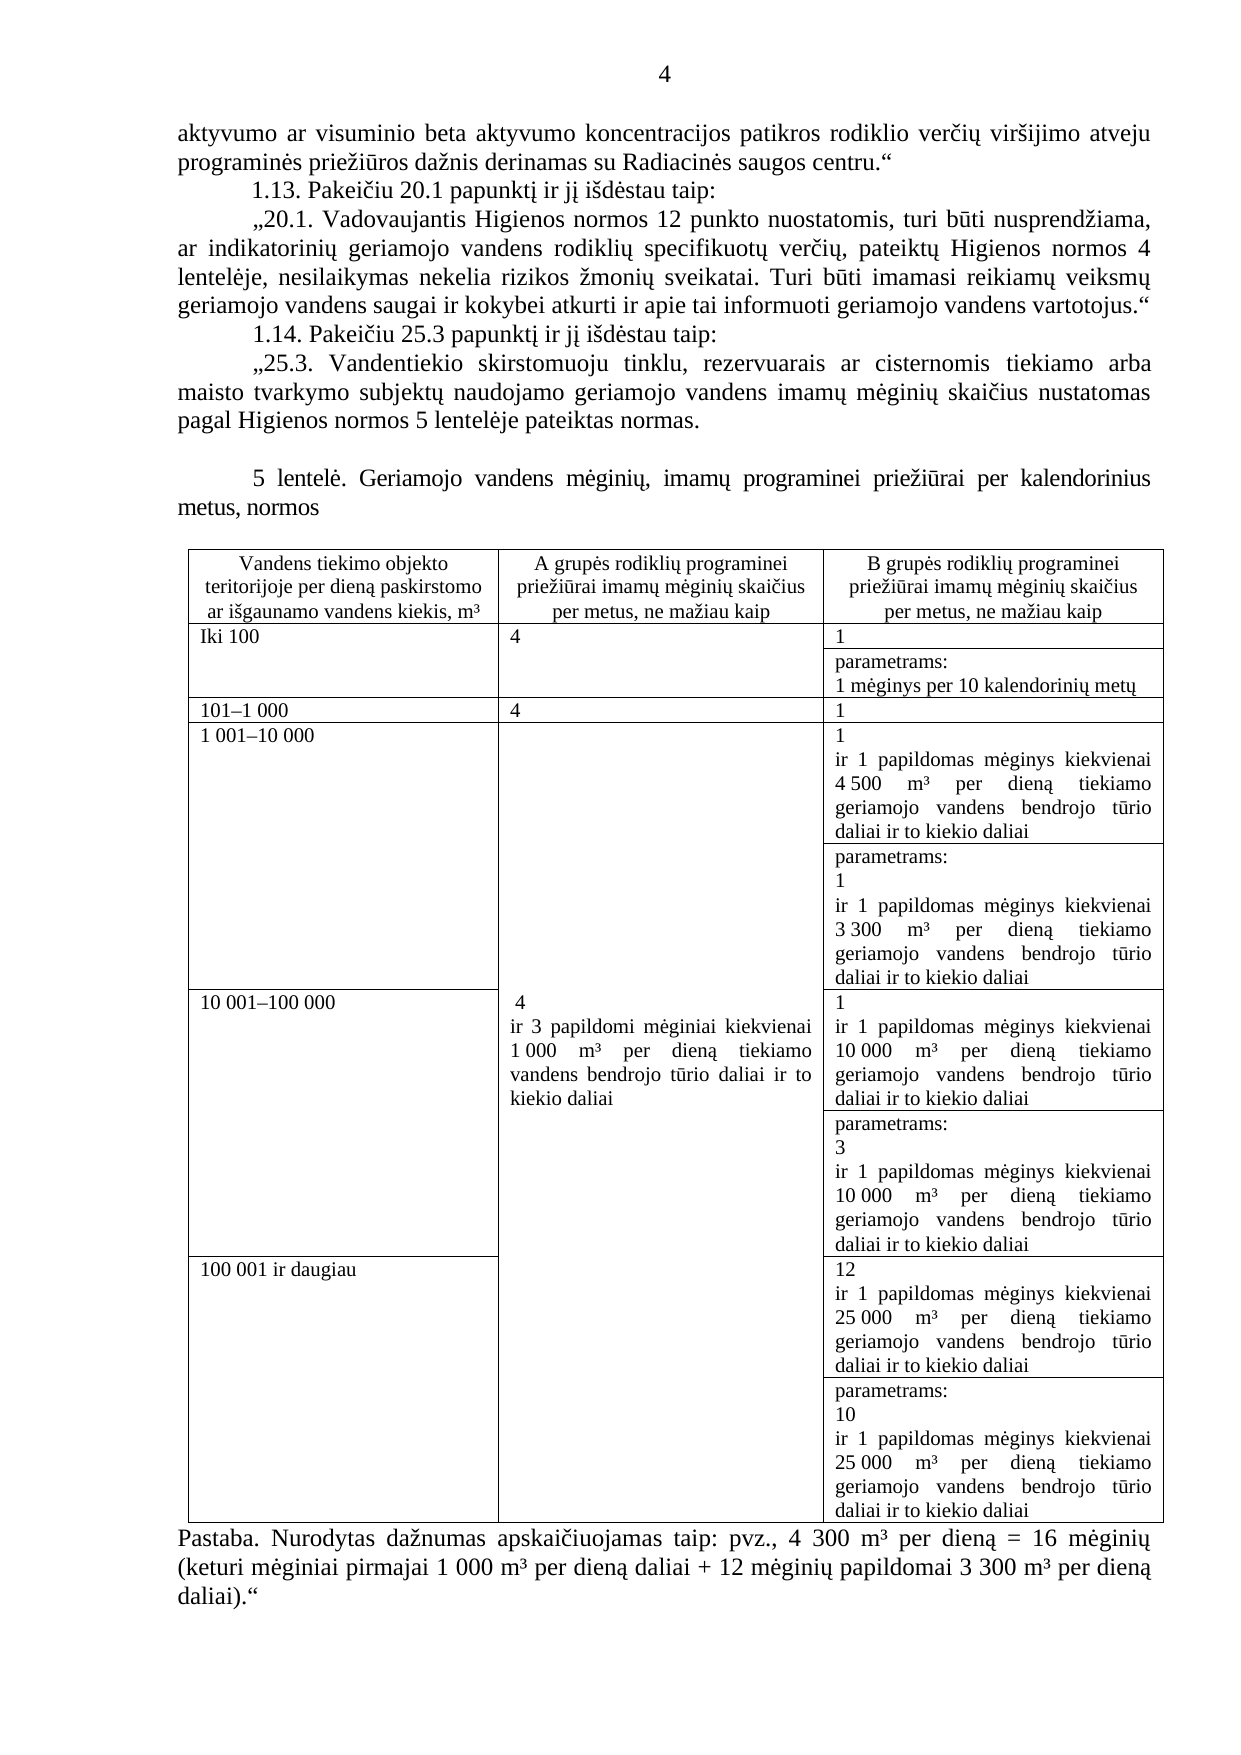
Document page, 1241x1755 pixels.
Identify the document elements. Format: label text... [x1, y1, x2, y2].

text 1.14. Pakeičiu 25.3 papunktį ir jį išdėstau taip: [177, 319, 1152, 348]
text 5 lentelė. Geriamojo vandens mėginių, imamų programinei priežiūrai per kalendorinius metus, normos [177, 463, 1152, 521]
text „25.3. Vandentiekio skirstomuoju tinklu, rezervuarais ar cisternomis tiekiamo arba maisto tvarkymo subjektų naudojamo geriamojo vandens imamų mėginių skaičius nustatomas pagal Higienos normos 5 lentelėje pateiktas normas. [177, 348, 1152, 434]
text „20.1. Vadovaujantis Higienos normos 12 punkto nuostatomis, turi būti nusprendžiama, ar indikatorinių geriamojo vandens rodiklių specifikuotų verčių, pateiktų Higienos normos 4 lentelėje, nesilaikymas nekelia rizikos žmonių sveikatai. Turi būti imamasi reikiamų veiksmų geriamojo vandens saugai ir kokybei atkurti ir apie tai informuoti geriamojo vandens vartotojus.“ [177, 204, 1152, 319]
table_header B grupės rodiklių programinei priežiūrai imamų mėginių skaičius per metus, ne mažiau kaip [824, 550, 1163, 623]
text Pastaba. Nurodytas dažnumas apskaičiuojamas taip: pvz., 4 300 m³ per dieną = 16 mėginių (keturi mėginiai pirmajai 1 000 m³ per dieną daliai + 12 mėginių papildomai 3 300 m³ per dieną daliai).“ [177, 1523, 1152, 1609]
table_cell 4 ir 3 papildomi mėginiai kiekvienai 1 000 m³ per dieną tiekiamo vandens bendrojo tūrio daliai ir to kiekio daliai [499, 989, 823, 1256]
text 1.13. Pakeičiu 20.1 papunktį ir jį išdėstau taip: [177, 176, 1147, 204]
table_cell [499, 723, 823, 989]
table_header A grupės rodiklių programinei priežiūrai imamų mėginių skaičius per metus, ne mažiau kaip [499, 550, 823, 623]
table_cell parametrams: 1 mėginys per 10 kalendorinių metų [824, 649, 1163, 697]
table_cell [499, 1256, 823, 1522]
table_cell 1 001–10 000 [189, 723, 498, 989]
table_cell 10 001–100 000 [189, 990, 498, 1256]
table_cell Iki 100 [189, 624, 498, 697]
table_cell 1 [824, 698, 1163, 722]
table_cell 1 [824, 624, 1163, 648]
table_cell 100 001 ir daugiau [189, 1257, 498, 1522]
table_cell parametrams: 10 ir 1 papildomas mėginys kiekvienai 25 000 m³ per dieną tiekiamo geriamojo vandens bendrojo tūrio daliai ir to kiekio daliai [824, 1378, 1163, 1522]
table_cell parametrams: 1 ir 1 papildomas mėginys kiekvienai 3 300 m³ per dieną tiekiamo geriamojo vandens bendrojo tūrio daliai ir to kiekio daliai [824, 844, 1163, 989]
table_cell 4 [499, 624, 823, 697]
table_cell 4 [499, 698, 823, 722]
text aktyvumo ar visuminio beta aktyvumo koncentracijos patikros rodiklio verčių viršijimo atveju programinės priežiūros dažnis derinamas su Radiacinės saugos centru.“ [177, 118, 1152, 176]
table_cell 1 ir 1 papildomas mėginys kiekvienai 10 000 m³ per dieną tiekiamo geriamojo vandens bendrojo tūrio daliai ir to kiekio daliai [824, 990, 1163, 1110]
table_cell 101–1 000 [189, 698, 498, 722]
table_header Vandens tiekimo objekto teritorijoje per dieną paskirstomo ar išgaunamo vandens kiekis, m³ [189, 550, 498, 623]
table_cell 1 ir 1 papildomas mėginys kiekvienai 4 500 m³ per dieną tiekiamo geriamojo vandens bendrojo tūrio daliai ir to kiekio daliai [824, 723, 1163, 843]
table_cell parametrams: 3 ir 1 papildomas mėginys kiekvienai 10 000 m³ per dieną tiekiamo geriamojo vandens bendrojo tūrio daliai ir to kiekio daliai [824, 1111, 1163, 1256]
table_cell 12 ir 1 papildomas mėginys kiekvienai 25 000 m³ per dieną tiekiamo geriamojo vandens bendrojo tūrio daliai ir to kiekio daliai [824, 1257, 1163, 1377]
